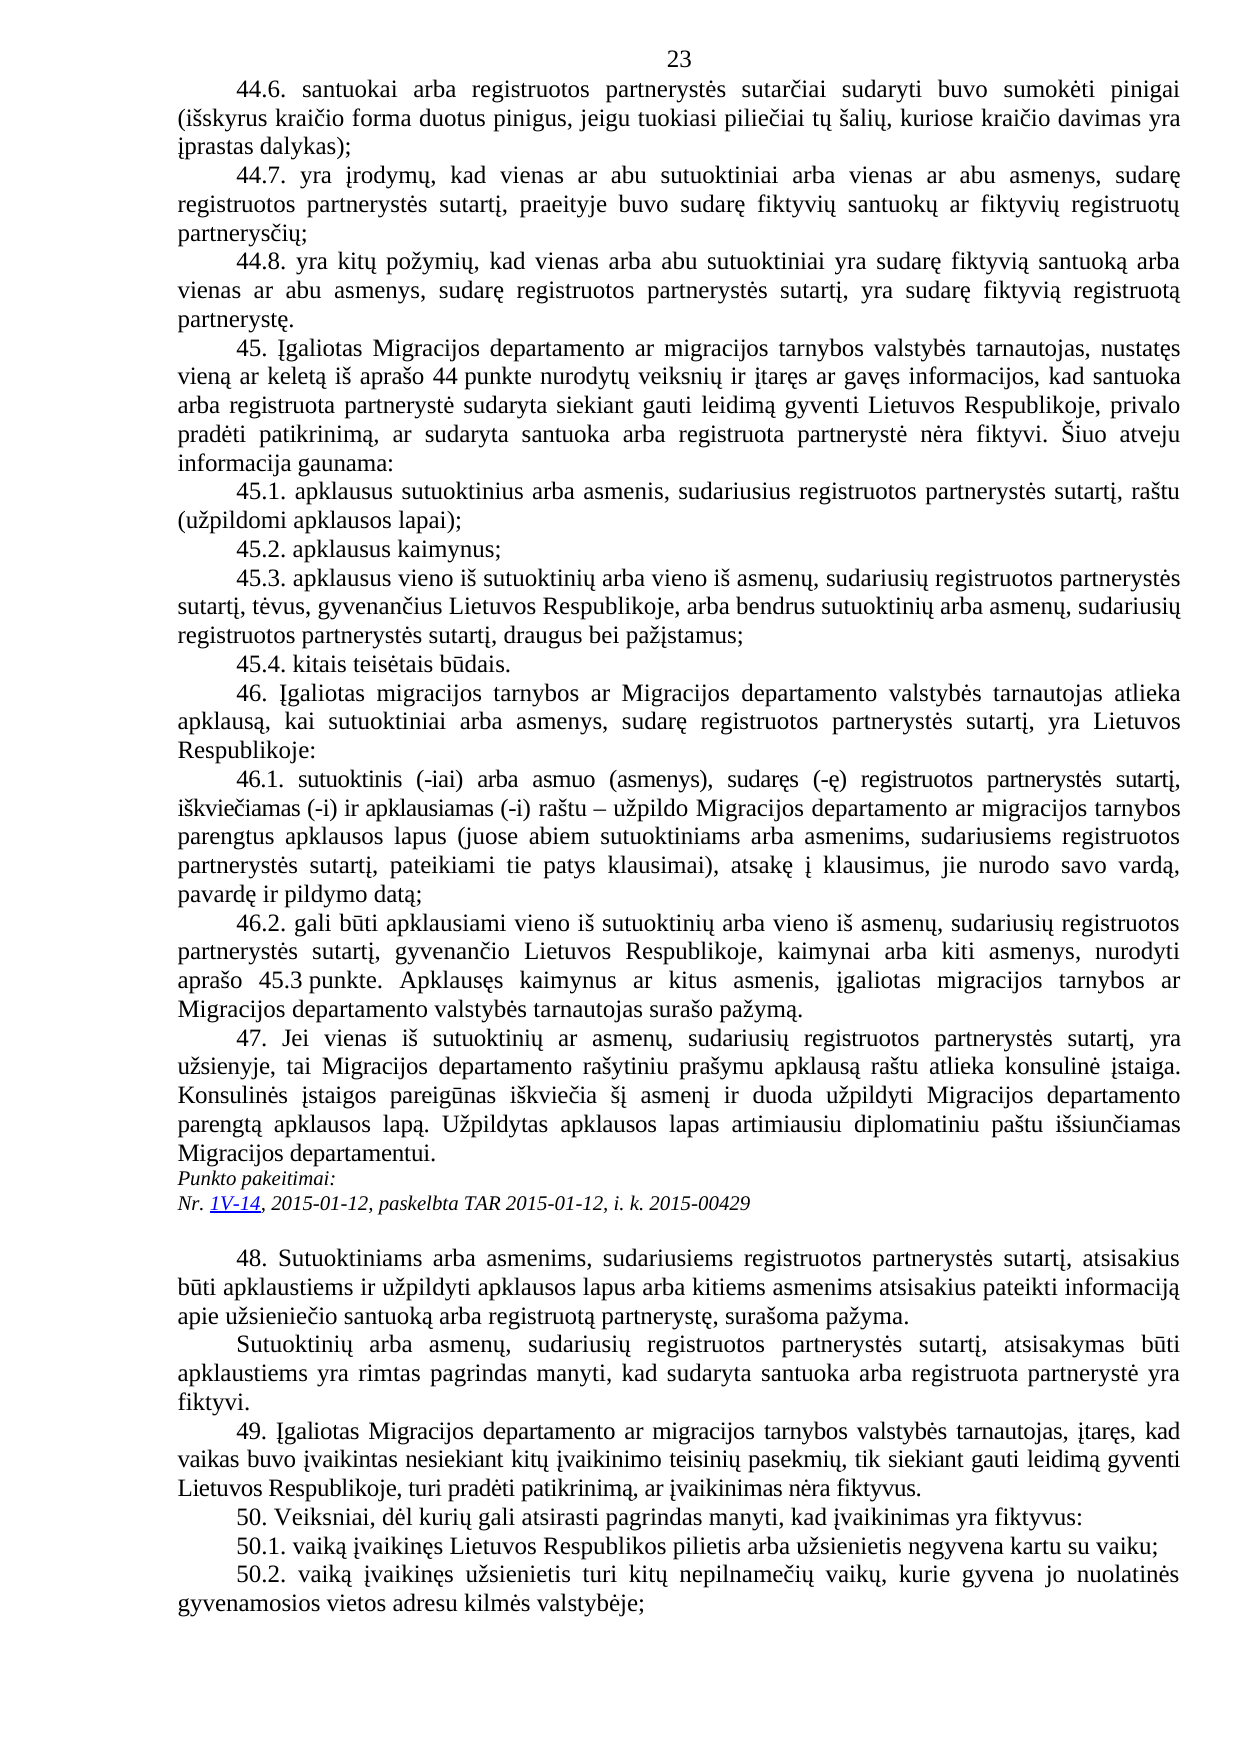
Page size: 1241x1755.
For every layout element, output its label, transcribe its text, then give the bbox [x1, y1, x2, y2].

text 47. Jei vienas iš sutuoktinių ar asmenų, sudariusių registruotos partnerystės sutartį, yra užsienyje, tai Migracijos departamento rašytiniu prašymu apklausą raštu atlieka konsulinė įstaiga. Konsulinės įstaigos pareigūnas iškviečia šį asmenį ir duoda užpildyti Migracijos departamento parengtą apklausos lapą. Užpildytas apklausos lapas artimiausiu diplomatiniu paštu išsiunčiamas Migracijos departamentui. [177, 1023, 1181, 1166]
text 45.4. kitais teisėtais būdais. [177, 649, 1181, 678]
text 44.8. yra kitų požymių, kad vienas arba abu sutuoktiniai yra sudarę fiktyvią santuoką arba vienas ar abu asmenys, sudarę registruotos partnerystės sutartį, yra sudarę fiktyvią registruotą partnerystę. [177, 246, 1181, 333]
text 44.6. santuokai arba registruotos partnerystės sutarčiai sudaryti buvo sumokėti pinigai (išskyrus kraičio forma duotus pinigus, jeigu tuokiasi piliečiai tų šalių, kuriose kraičio davimas yra įprastas dalykas); [177, 74, 1181, 160]
text 45.1. apklausus sutuoktinius arba asmenis, sudariusius registruotos partnerystės sutartį, raštu (užpildomi apklausos lapai); [177, 476, 1181, 534]
text 49. Įgaliotas Migracijos departamento ar migracijos tarnybos valstybės tarnautojas, įtaręs, kad vaikas buvo įvaikintas nesiekiant kitų įvaikinimo teisinių pasekmių, tik siekiant gauti leidimą gyventi Lietuvos Respublikoje, turi pradėti patikrinimą, ar įvaikinimas nėra fiktyvus. [177, 1416, 1181, 1502]
text 48. Sutuoktiniams arba asmenims, sudariusiems registruotos partnerystės sutartį, atsisakius būti apklaustiems ir užpildyti apklausos lapus arba kitiems asmenims atsisakius pateikti informaciją apie užsieniečio santuoką arba registruotą partnerystę, surašoma pažyma. [177, 1243, 1181, 1329]
text 46.2. gali būti apklausiami vieno iš sutuoktinių arba vieno iš asmenų, sudariusių registruotos partnerystės sutartį, gyvenančio Lietuvos Respublikoje, kaimynai arba kiti asmenys, nurodyti aprašo 45.3 punkte. Apklausęs kaimynus ar kitus asmenis, įgaliotas migracijos tarnybos ar Migracijos departamento valstybės tarnautojas surašo pažymą. [177, 908, 1181, 1023]
text 46. Įgaliotas migracijos tarnybos ar Migracijos departamento valstybės tarnautojas atlieka apklausą, kai sutuoktiniai arba asmenys, sudarę registruotos partnerystės sutartį, yra Lietuvos Respublikoje: [177, 678, 1181, 764]
text Nr. 1V-14, 2015-01-12, paskelbta TAR 2015-01-12, i. k. 2015-00429 [177, 1190, 1181, 1214]
text 44.7. yra įrodymų, kad vienas ar abu sutuoktiniai arba vienas ar abu asmenys, sudarę registruotos partnerystės sutartį, praeityje buvo sudarę fiktyvių santuokų ar fiktyvių registruotų partnerysčių; [177, 160, 1181, 246]
text 50.1. vaiką įvaikinęs Lietuvos Respublikos pilietis arba užsienietis negyvena kartu su vaiku; [177, 1531, 1181, 1559]
text 50. Veiksniai, dėl kurių gali atsirasti pagrindas manyti, kad įvaikinimas yra fiktyvus: [177, 1502, 1181, 1531]
text 45. Įgaliotas Migracijos departamento ar migracijos tarnybos valstybės tarnautojas, nustatęs vieną ar keletą iš aprašo 44 punkte nurodytų veiksnių ir įtaręs ar gavęs informacijos, kad santuoka arba registruota partnerystė sudaryta siekiant gauti leidimą gyventi Lietuvos Respublikoje, privalo pradėti patikrinimą, ar sudaryta santuoka arba registruota partnerystė nėra fiktyvi. Šiuo atveju informacija gaunama: [177, 333, 1181, 476]
text 46.1. sutuoktinis (-iai) arba asmuo (asmenys), sudaręs (-ę) registruotos partnerystės sutartį, iškviečiamas (-i) ir apklausiamas (-i) raštu – užpildo Migracijos departamento ar migracijos tarnybos parengtus apklausos lapus (juose abiem sutuoktiniams arba asmenims, sudariusiems registruotos partnerystės sutartį, pateikiami tie patys klausimai), atsakę į klausimus, jie nurodo savo vardą, pavardę ir pildymo datą; [177, 764, 1181, 908]
text Sutuoktinių arba asmenų, sudariusių registruotos partnerystės sutartį, atsisakymas būti apklaustiems yra rimtas pagrindas manyti, kad sudaryta santuoka arba registruota partnerystė yra fiktyvi. [177, 1329, 1181, 1416]
text Punkto pakeitimai: [177, 1166, 1181, 1190]
text 50.2. vaiką įvaikinęs užsienietis turi kitų nepilnamečių vaikų, kurie gyvena jo nuolatinės gyvenamosios vietos adresu kilmės valstybėje; [177, 1559, 1181, 1617]
text 45.3. apklausus vieno iš sutuoktinių arba vieno iš asmenų, sudariusių registruotos partnerystės sutartį, tėvus, gyvenančius Lietuvos Respublikoje, arba bendrus sutuoktinių arba asmenų, sudariusių registruotos partnerystės sutartį, draugus bei pažįstamus; [177, 563, 1181, 649]
text 45.2. apklausus kaimynus; [177, 534, 1181, 563]
